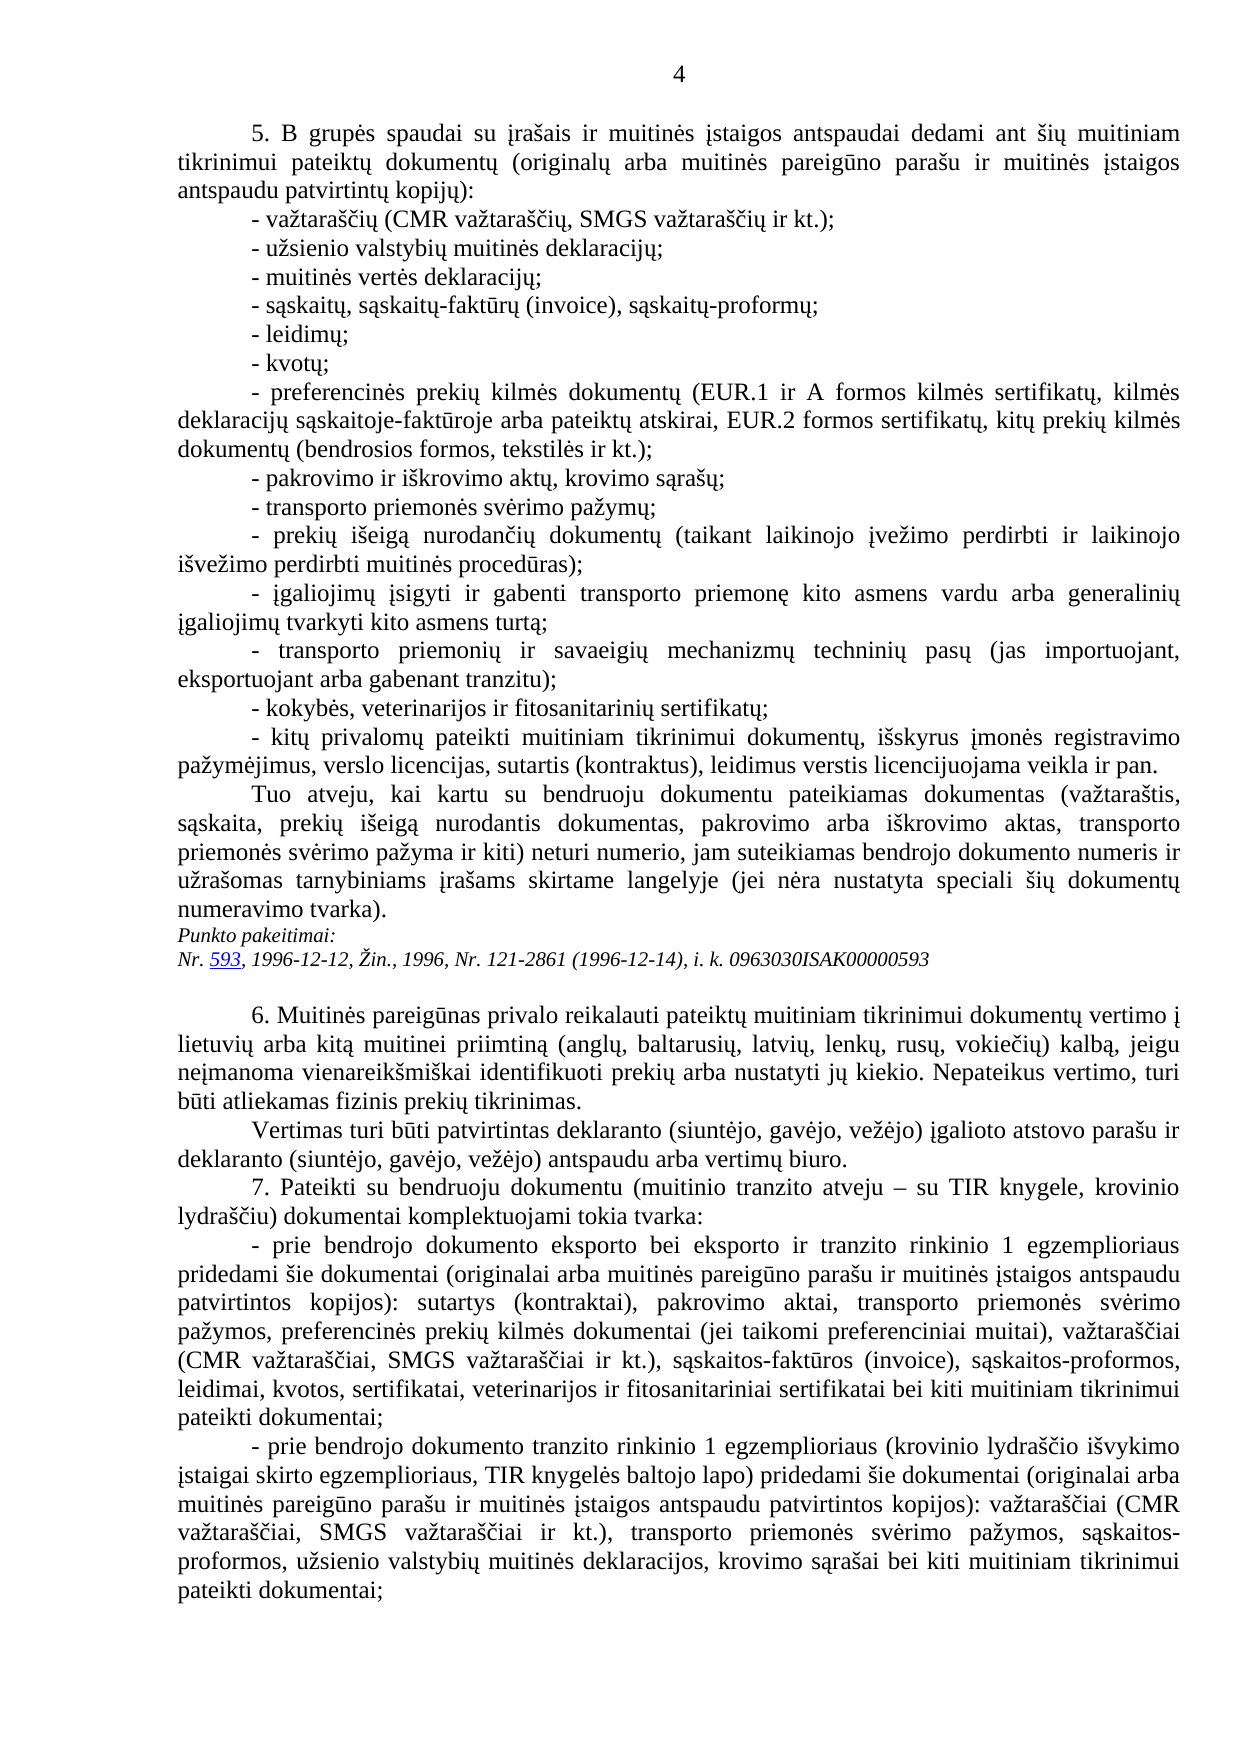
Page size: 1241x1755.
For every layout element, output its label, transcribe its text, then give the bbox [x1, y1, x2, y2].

text - užsienio valstybių muitinės deklaracijų; [177, 233, 1181, 262]
text 5. B grupės spaudai su įrašais ir muitinės įstaigos antspaudai dedami ant šių muitiniam tikrinimui pateiktų dokumentų (originalų arba muitinės pareigūno parašu ir muitinės įstaigos antspaudu patvirtintų kopijų): [177, 118, 1181, 204]
text - leidimų; [177, 319, 1181, 348]
text 6. Muitinės pareigūnas privalo reikalauti pateiktų muitiniam tikrinimui dokumentų vertimo į lietuvių arba kitą muitinei priimtiną (anglų, baltarusių, latvių, lenkų, rusų, vokiečių) kalbą, jeigu neįmanoma vienareikšmiškai identifikuoti prekių arba nustatyti jų kiekio. Nepateikus vertimo, turi būti atliekamas fizinis prekių tikrinimas. [177, 1000, 1181, 1115]
text Vertimas turi būti patvirtintas deklaranto (siuntėjo, gavėjo, vežėjo) įgalioto atstovo parašu ir deklaranto (siuntėjo, gavėjo, vežėjo) antspaudu arba vertimų biuro. [177, 1115, 1181, 1172]
text - muitinės vertės deklaracijų; [177, 262, 1181, 291]
text - važtaraščių (CMR važtaraščių, SMGS važtaraščių ir kt.); [177, 204, 1181, 233]
text Nr. 593, 1996-12-12, Žin., 1996, Nr. 121-2861 (1996-12-14), i. k. 0963030ISAK00000593 [177, 947, 1181, 971]
text - įgaliojimų įsigyti ir gabenti transporto priemonę kito asmens vardu arba generalinių įgaliojimų tvarkyti kito asmens turtą; [177, 578, 1181, 636]
text Punkto pakeitimai: [177, 923, 1181, 947]
text - kvotų; [177, 348, 1181, 377]
text - preferencinės prekių kilmės dokumentų (EUR.1 ir A formos kilmės sertifikatų, kilmės deklaracijų sąskaitoje-faktūroje arba pateiktų atskirai, EUR.2 formos sertifikatų, kitų prekių kilmės dokumentų (bendrosios formos, tekstilės ir kt.); [177, 377, 1181, 463]
text Tuo atveju, kai kartu su bendruoju dokumentu pateikiamas dokumentas (važtaraštis, sąskaita, prekių išeigą nurodantis dokumentas, pakrovimo arba iškrovimo aktas, transporto priemonės svėrimo pažyma ir kiti) neturi numerio, jam suteikiamas bendrojo dokumento numeris ir užrašomas tarnybiniams įrašams skirtame langelyje (jei nėra nustatyta speciali šių dokumentų numeravimo tvarka). [177, 779, 1181, 923]
text - kitų privalomų pateikti muitiniam tikrinimui dokumentų, išskyrus įmonės registravimo pažymėjimus, verslo licencijas, sutartis (kontraktus), leidimus verstis licencijuojama veikla ir pan. [177, 722, 1181, 779]
text - transporto priemonės svėrimo pažymų; [177, 492, 1181, 521]
text - transporto priemonių ir savaeigių mechanizmų techninių pasų (jas importuojant, eksportuojant arba gabenant tranzitu); [177, 636, 1181, 693]
text - prekių išeigą nurodančių dokumentų (taikant laikinojo įvežimo perdirbti ir laikinojo išvežimo perdirbti muitinės procedūras); [177, 521, 1181, 578]
text - sąskaitų, sąskaitų-faktūrų (invoice), sąskaitų-proformų; [177, 291, 1181, 319]
text - pakrovimo ir iškrovimo aktų, krovimo sąrašų; [177, 463, 1181, 492]
text 7. Pateikti su bendruoju dokumentu (muitinio tranzito atveju – su TIR knygele, krovinio lydraščiu) dokumentai komplektuojami tokia tvarka: [177, 1172, 1181, 1230]
text - kokybės, veterinarijos ir fitosanitarinių sertifikatų; [177, 693, 1181, 722]
text - prie bendrojo dokumento tranzito rinkinio 1 egzemplioriaus (krovinio lydraščio išvykimo įstaigai skirto egzemplioriaus, TIR knygelės baltojo lapo) pridedami šie dokumentai (originalai arba muitinės pareigūno parašu ir muitinės įstaigos antspaudu patvirtintos kopijos): važtaraščiai (CMR važtaraščiai, SMGS važtaraščiai ir kt.), transporto priemonės svėrimo pažymos, sąskaitos-proformos, užsienio valstybių muitinės deklaracijos, krovimo sąrašai bei kiti muitiniam tikrinimui pateikti dokumentai; [177, 1431, 1181, 1604]
text - prie bendrojo dokumento eksporto bei eksporto ir tranzito rinkinio 1 egzemplioriaus pridedami šie dokumentai (originalai arba muitinės pareigūno parašu ir muitinės įstaigos antspaudu patvirtintos kopijos): sutartys (kontraktai), pakrovimo aktai, transporto priemonės svėrimo pažymos, preferencinės prekių kilmės dokumentai (jei taikomi preferenciniai muitai), važtaraščiai (CMR važtaraščiai, SMGS važtaraščiai ir kt.), sąskaitos-faktūros (invoice), sąskaitos-proformos, leidimai, kvotos, sertifikatai, veterinarijos ir fitosanitariniai sertifikatai bei kiti muitiniam tikrinimui pateikti dokumentai; [177, 1230, 1181, 1431]
